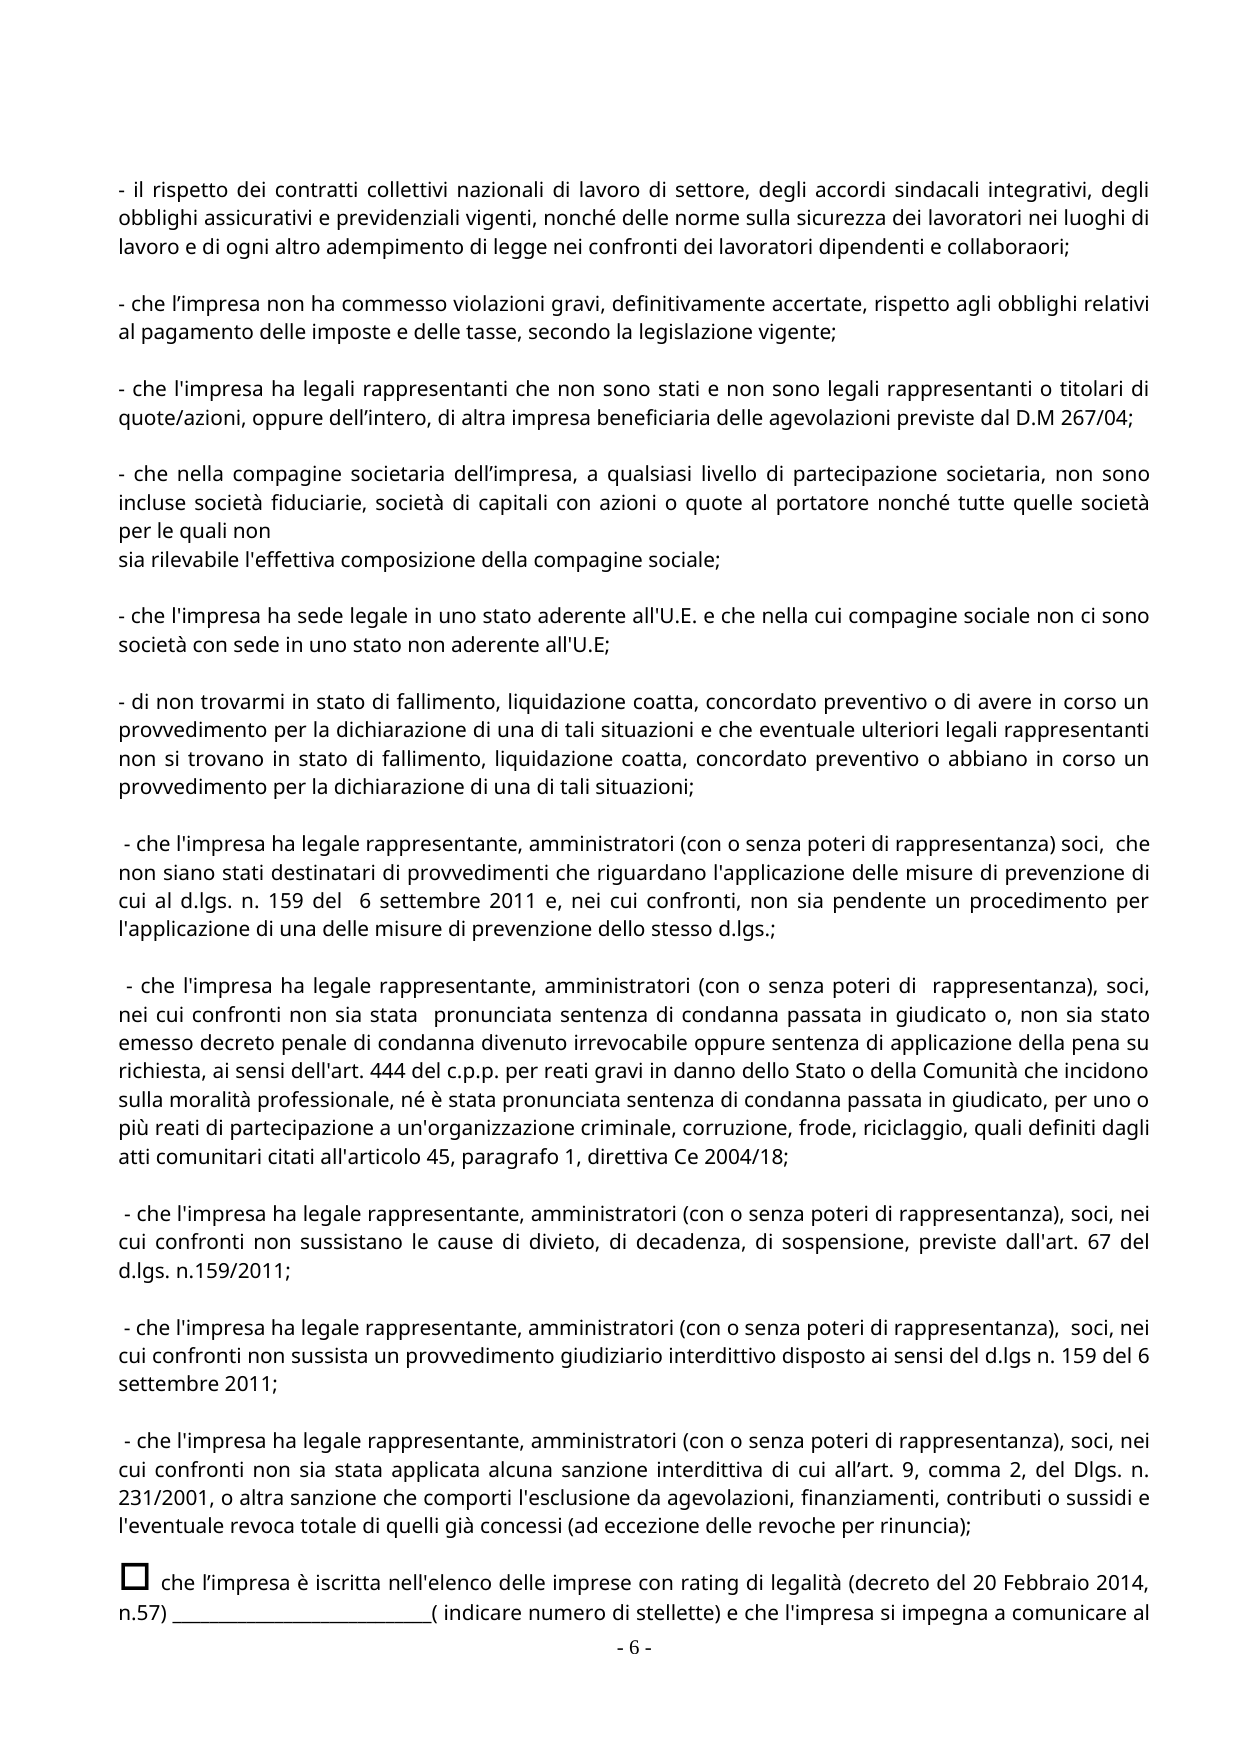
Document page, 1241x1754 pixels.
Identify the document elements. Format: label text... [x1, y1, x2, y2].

text - che l'impresa ha legale rappresentante, amministratori (con o senza poteri di rappresentanza), soci, nei cui confronti non sussistano le cause di divieto, di decadenza, di sospensione, previste dall'art. 67 del d.lgs. n.159/2011; [118, 1199, 1152, 1284]
text - che l'impresa ha legale rappresentante, amministratori (con o senza poteri di rappresentanza) soci, che non siano stati destinatari di provvedimenti che riguardano l'applicazione delle misure di prevenzione di cui al d.lgs. n. 159 del 6 settembre 2011 e, nei cui confronti, non sia pendente un procedimento per l'applicazione di una delle misure di prevenzione dello stesso d.lgs.; [118, 829, 1152, 943]
text sia rilevabile l'effettiva composizione della compagine sociale; [118, 545, 1152, 573]
text - che l'impresa ha legale rappresentante, amministratori (con o senza poteri di rappresentanza), soci, nei cui confronti non sia stata pronunciata sentenza di condanna passata in giudicato o, non sia stato emesso decreto penale di condanna divenuto irrevocabile oppure sentenza di applicazione della pena su richiesta, ai sensi dell'art. 444 del c.p.p. per reati gravi in danno dello Stato o della Comunità che incidono sulla moralità professionale, né è stata pronunciata sentenza di condanna passata in giudicato, per uno o più reati di partecipazione a un'organizzazione criminale, corruzione, frode, riciclaggio, quali definiti dagli atti comunitari citati all'articolo 45, paragrafo 1, direttiva Ce 2004/18; [118, 971, 1152, 1170]
text - che nella compagine societaria dell’impresa, a qualsiasi livello di partecipazione societaria, non sono incluse società fiduciarie, società di capitali con azioni o quote al portatore nonché tutte quelle società per le quali non [118, 459, 1152, 545]
text - il rispetto dei contratti collettivi nazionali di lavoro di settore, degli accordi sindacali integrativi, degli obblighi assicurativi e previdenziali vigenti, nonché delle norme sulla sicurezza dei lavoratori nei luoghi di lavoro e di ogni altro adempimento di legge nei confronti dei lavoratori dipendenti e collaboraori; [118, 175, 1152, 260]
text - che l'impresa ha legale rappresentante, amministratori (con o senza poteri di rappresentanza), soci, nei cui confronti non sussista un provvedimento giudiziario interdittivo disposto ai sensi del d.lgs n. 159 del 6 settembre 2011; [118, 1313, 1152, 1398]
text - che l'impresa ha legale rappresentante, amministratori (con o senza poteri di rappresentanza), soci, nei cui confronti non sia stata applicata alcuna sanzione interdittiva di cui all’art. 9, comma 2, del Dlgs. n. 231/2001, o altra sanzione che comporti l'esclusione da agevolazioni, finanziamenti, contributi o sussidi e l'eventuale revoca totale di quelli già concessi (ad eccezione delle revoche per rinuncia); [118, 1426, 1152, 1540]
text - di non trovarmi in stato di fallimento, liquidazione coatta, concordato preventivo o di avere in corso un provvedimento per la dichiarazione di una di tali situazioni e che eventuale ulteriori legali rappresentanti non si trovano in stato di fallimento, liquidazione coatta, concordato preventivo o abbiano in corso un provvedimento per la dichiarazione di una di tali situazioni; [118, 687, 1152, 801]
text - che l’impresa non ha commesso violazioni gravi, definitivamente accertate, rispetto agli obblighi relativi al pagamento delle imposte e delle tasse, secondo la legislazione vigente; [118, 289, 1152, 346]
text - che l'impresa ha sede legale in uno stato aderente all'U.E. e che nella cui compagine sociale non ci sono società con sede in uno stato non aderente all'U.E; [118, 602, 1152, 658]
text - che l'impresa ha legali rappresentanti che non sono stati e non sono legali rappresentanti o titolari di quote/azioni, oppure dell’intero, di altra impresa beneficiaria delle agevolazioni previste dal D.M 267/04; [118, 374, 1152, 431]
text  che l’impresa è iscritta nell'elenco delle imprese con rating di legalità (decreto del 20 Febbraio 2014, n.57) ____________________________( indicare numero di stellette) e che l'impresa si impegna a comunicare al [118, 1564, 1152, 1627]
